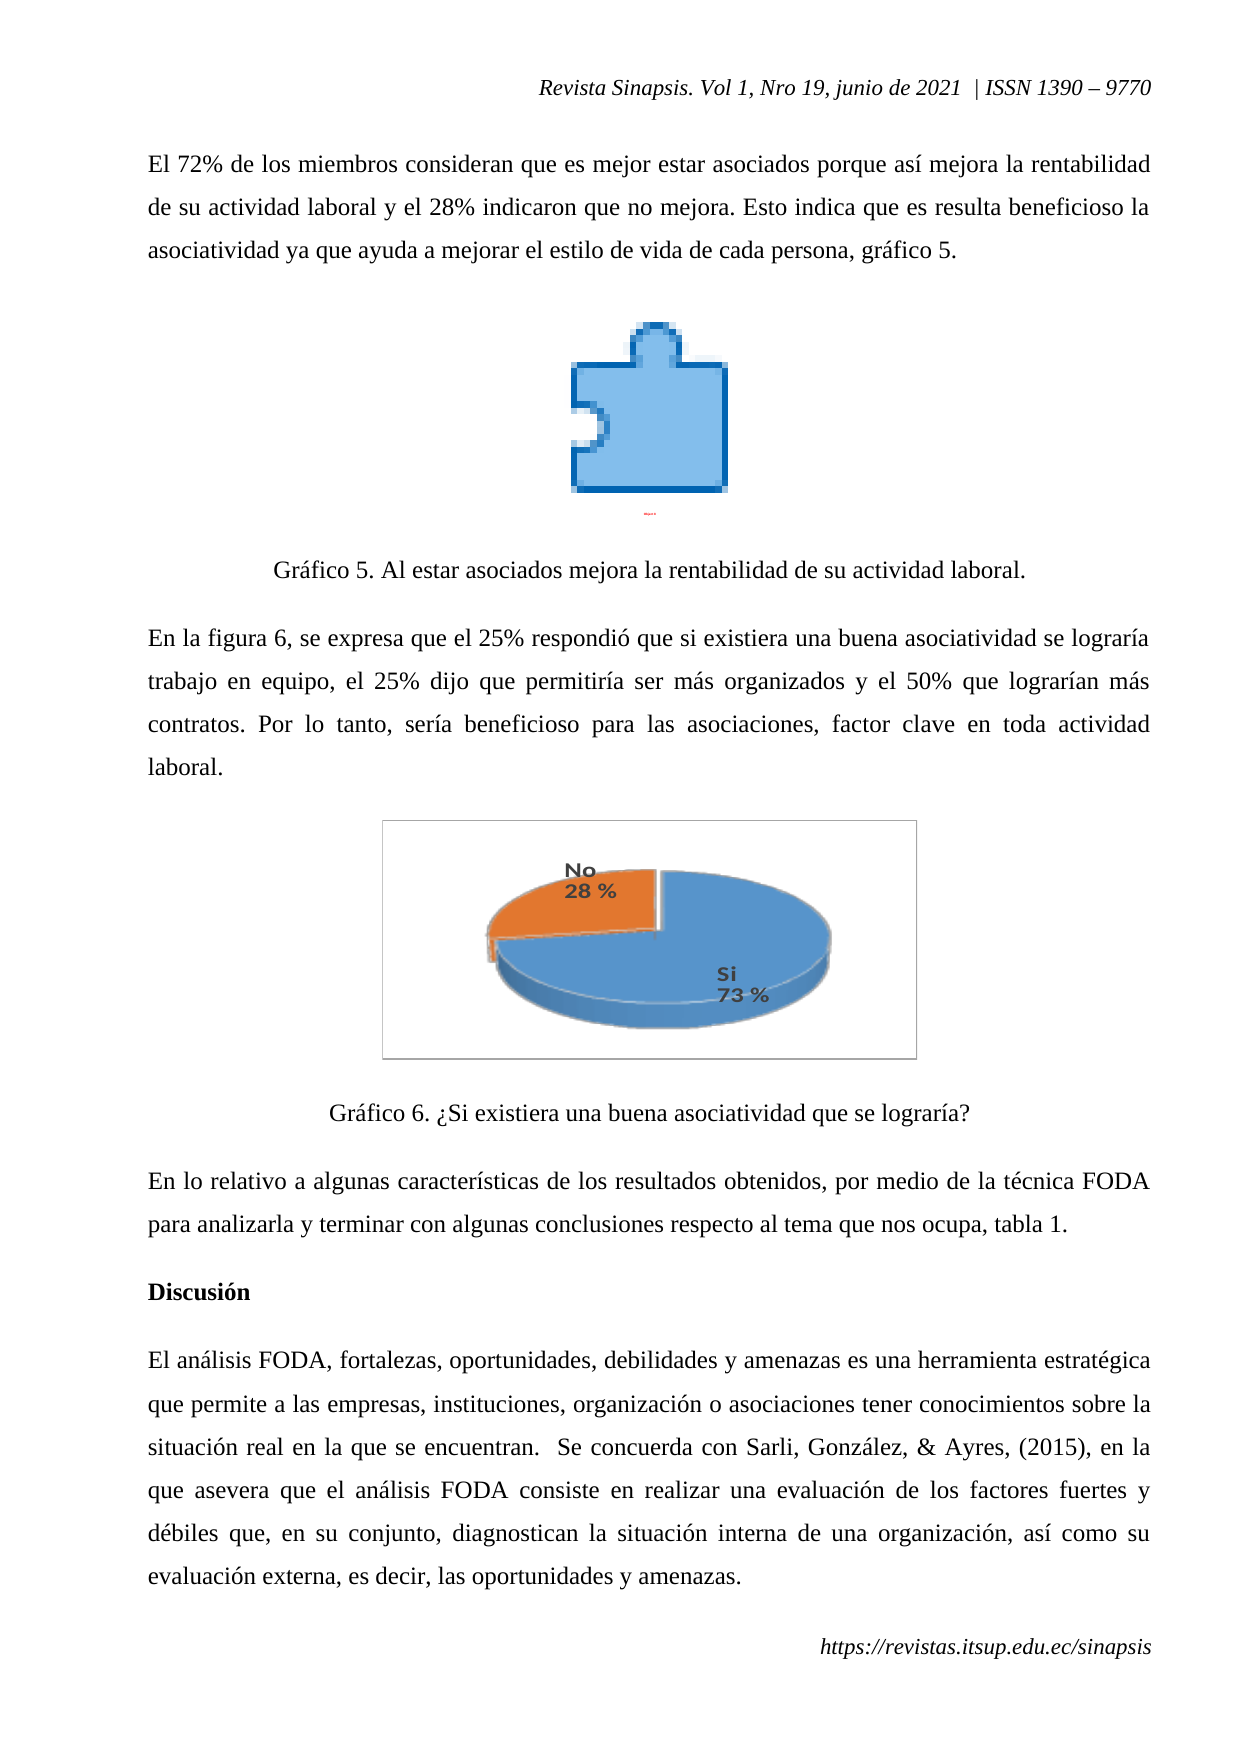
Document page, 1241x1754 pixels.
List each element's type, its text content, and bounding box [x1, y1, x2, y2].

subtitle Discusión [148, 1277, 1152, 1306]
text Gráfico 6. ¿Si existiera una buena asociatividad que se lograría? [148, 1098, 1152, 1127]
text Gráfico 5. Al estar asociados mejora la rentabilidad de su actividad laboral. [148, 555, 1152, 584]
text El 72% de los miembros consideran que es mejor estar asociados porque así mejora la rentabilidad de su actividad laboral y el 28% indicaron que no mejora. Esto indica que es resulta beneficioso la asociatividad ya que ayuda a mejorar el estilo de vida de cada persona, gráfico 5. [148, 149, 1152, 264]
subtitle El análisis FODA, fortalezas, oportunidades, debilidades y amenazas es una herramienta estratégica que permite a las empresas, instituciones, organización o asociaciones tener conocimientos sobre la situación real en la que se encuentran. Se concuerda con Sarli, González, & Ayres, (2015), en la que asevera que el análisis FODA consiste en realizar una evaluación de los factores fuertes y débiles que, en su conjunto, diagnostican la situación interna de una organización, así como su evaluación externa, es decir, las oportunidades y amenazas. [148, 1346, 1152, 1590]
text En la figura 6, se expresa que el 25% respondió que si existiera una buena asociatividad se lograría trabajo en equipo, el 25% dijo que permitiría ser más organizados y el 50% que lograrían más contratos. Por lo tanto, sería beneficioso para las asociaciones, factor clave en toda actividad laboral. [148, 623, 1152, 781]
text En lo relativo a algunas características de los resultados obtenidos, por medio de la técnica FODA para analizarla y terminar con algunas conclusiones respecto al tema que nos ocupa, tabla 1. [148, 1166, 1152, 1238]
